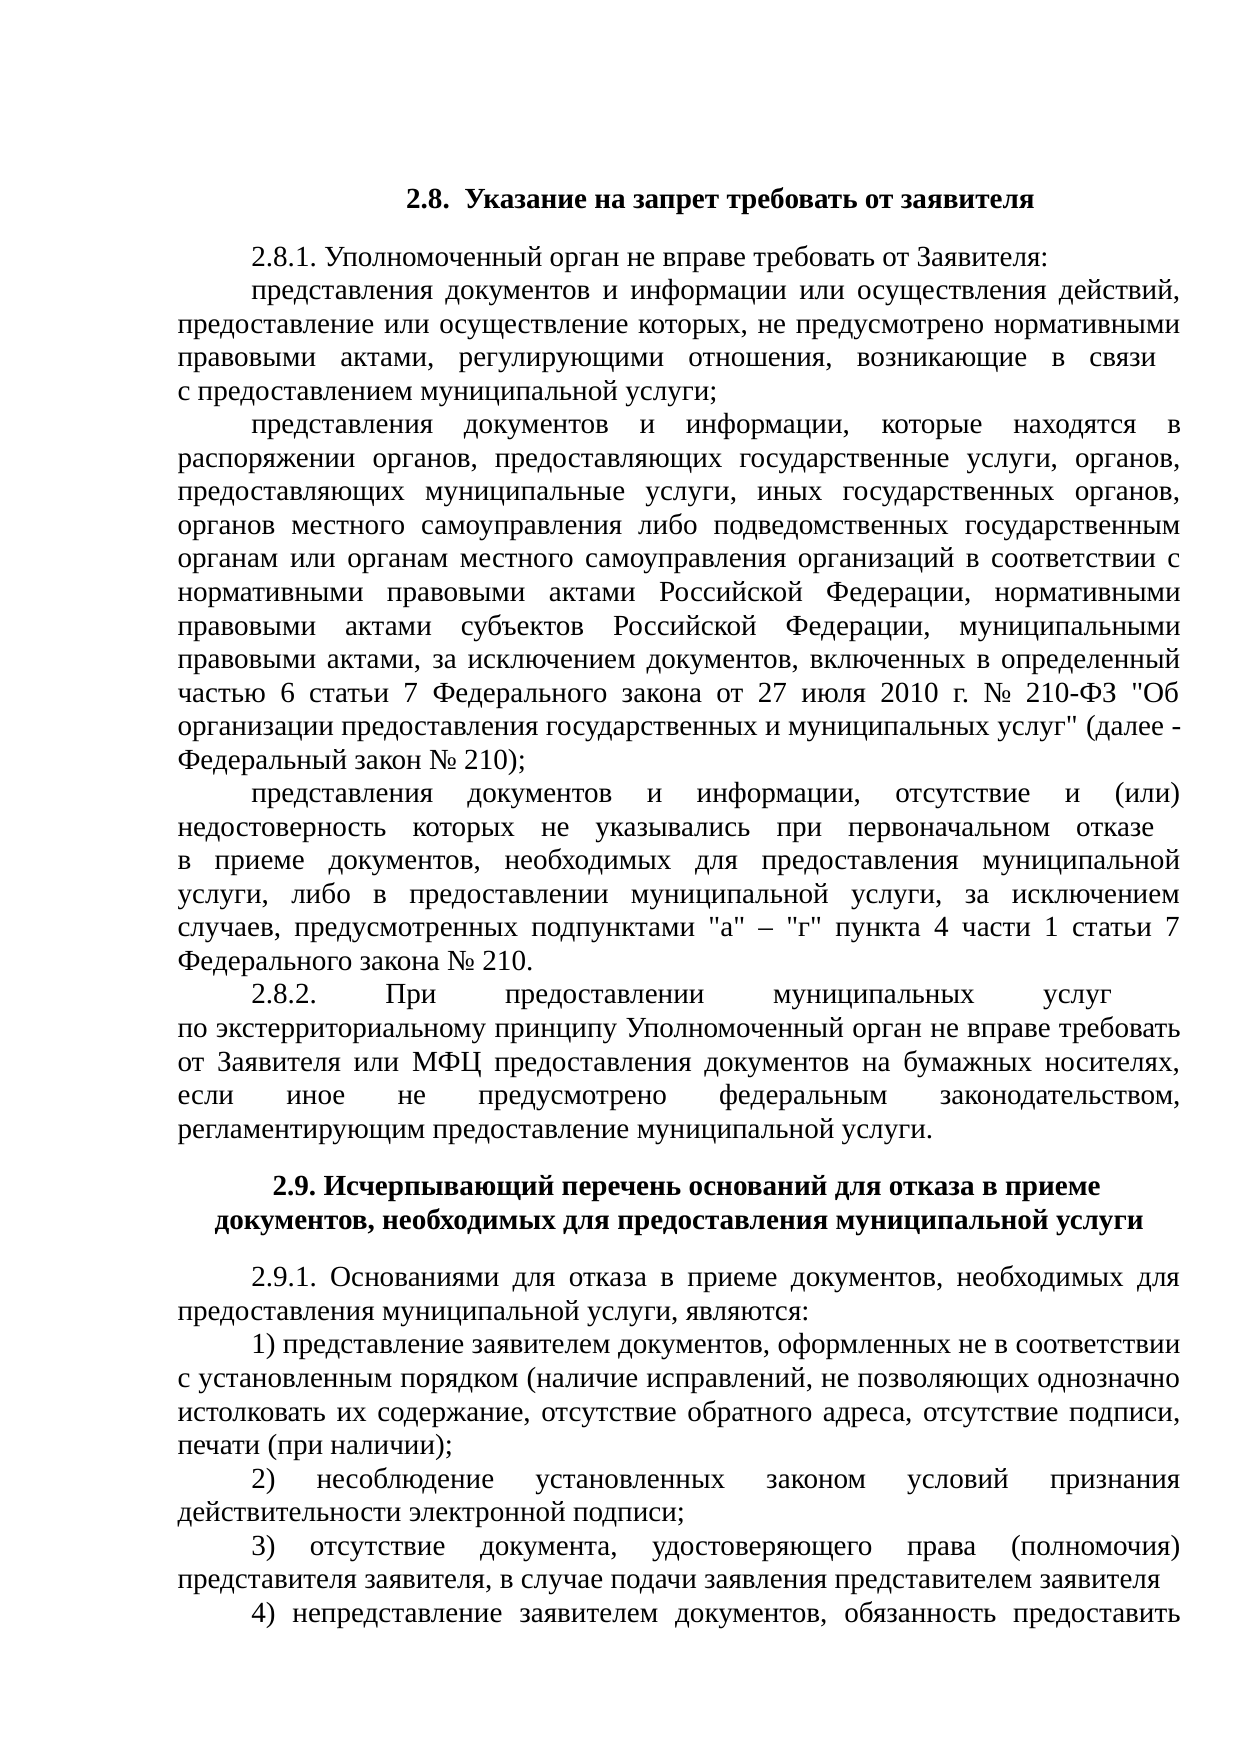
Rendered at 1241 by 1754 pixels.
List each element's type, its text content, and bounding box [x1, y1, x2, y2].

text представления документов и информации, отсутствие и (или) недостоверность которых не указывались при первоначальном отказе в приеме документов, необходимых для предоставления муниципальной услуги, либо в предоставлении муниципальной услуги, за исключением случаев, предусмотренных подпунктами "а" – "г" пункта 4 части 1 статьи 7 Федерального закона № 210. [177, 775, 1181, 977]
text 1) представление заявителем документов, оформленных не в соответствии с установленным порядком (наличие исправлений, не позволяющих однозначно истолковать их содержание, отсутствие обратного адреса, отсутствие подписи, печати (при наличии); [177, 1327, 1181, 1461]
text 2.8.2. При предоставлении муниципальных услуг по экстерриториальному принципу Уполномоченный орган не вправе требовать от Заявителя или МФЦ предоставления документов на бумажных носителях, если иное не предусмотрено федеральным законодательством, регламентирующим предоставление муниципальной услуги. [177, 977, 1181, 1144]
text 2.8. Указание на запрет требовать от заявителя [177, 181, 1181, 215]
text 2) несоблюдение установленных законом условий признания действительности электронной подписи; [177, 1461, 1181, 1528]
text 2.9. Исчерпывающий перечень оснований для отказа в приеме документов, необходимых для предоставления муниципальной услуги [177, 1168, 1181, 1236]
text представления документов и информации, которые находятся в распоряжении органов, предоставляющих государственные услуги, органов, предоставляющих муниципальные услуги, иных государственных органов, органов местного самоуправления либо подведомственных государственным органам или органам местного самоуправления организаций в соответствии с нормативными правовыми актами Российской Федерации, нормативными правовыми актами субъектов Российской Федерации, муниципальными правовыми актами, за исключением документов, включенных в определенный частью 6 статьи 7 Федерального закона от 27 июля 2010 г. № 210-ФЗ "Об организации предоставления государственных и муниципальных услуг" (далее - Федеральный закон № 210); [177, 406, 1181, 775]
text 3) отсутствие документа, удостоверяющего права (полномочия) представителя заявителя, в случае подачи заявления представителем заявителя [177, 1528, 1181, 1595]
text 2.8.1. Уполномоченный орган не вправе требовать от Заявителя: [177, 239, 1181, 272]
text 4) непредставление заявителем документов, обязанность предоставить [177, 1595, 1181, 1628]
text 2.9.1. Основаниями для отказа в приеме документов, необходимых для предоставления муниципальной услуги, являются: [177, 1259, 1181, 1327]
text представления документов и информации или осуществления действий, предоставление или осуществление которых, не предусмотрено нормативными правовыми актами, регулирующими отношения, возникающие в связи с предоставлением муниципальной услуги; [177, 272, 1181, 406]
